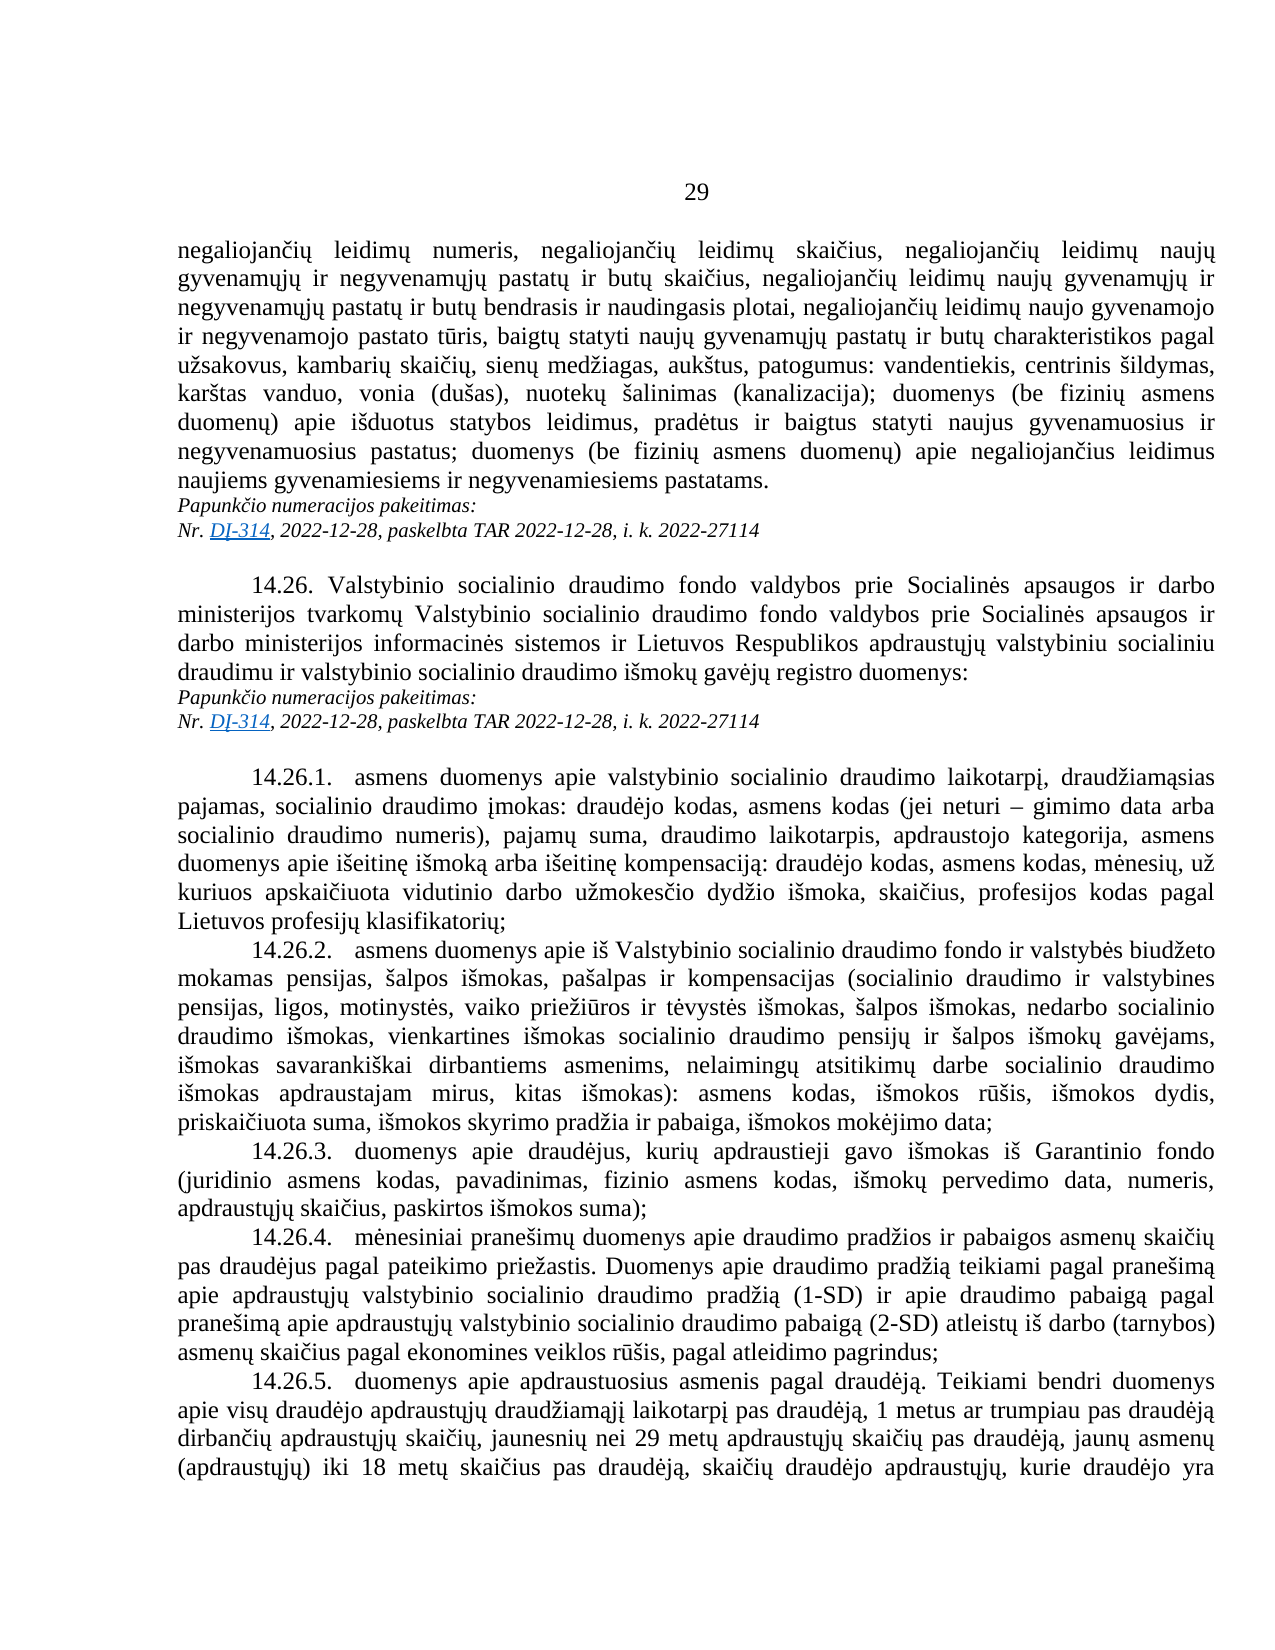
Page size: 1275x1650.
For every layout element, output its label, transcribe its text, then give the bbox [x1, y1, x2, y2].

text 14.26.2. asmens duomenys apie iš Valstybinio socialinio draudimo fondo ir valstybės biudžeto mokamas pensijas, šalpos išmokas, pašalpas ir kompensacijas (socialinio draudimo ir valstybines pensijas, ligos, motinystės, vaiko priežiūros ir tėvystės išmokas, šalpos išmokas, nedarbo socialinio draudimo išmokas, vienkartines išmokas socialinio draudimo pensijų ir šalpos išmokų gavėjams, išmokas savarankiškai dirbantiems asmenims, nelaimingų atsitikimų darbe socialinio draudimo išmokas apdraustajam mirus, kitas išmokas): asmens kodas, išmokos rūšis, išmokos dydis, priskaičiuota suma, išmokos skyrimo pradžia ir pabaiga, išmokos mokėjimo data; [177, 935, 1216, 1136]
text 14.26. Valstybinio socialinio draudimo fondo valdybos prie Socialinės apsaugos ir darbo ministerijos tvarkomų Valstybinio socialinio draudimo fondo valdybos prie Socialinės apsaugos ir darbo ministerijos informacinės sistemos ir Lietuvos Respublikos apdraustųjų valstybiniu socialiniu draudimu ir valstybinio socialinio draudimo išmokų gavėjų registro duomenys: [177, 570, 1216, 685]
text Papunkčio numeracijos pakeitimas: [177, 685, 1216, 709]
text 14.26.4. mėnesiniai pranešimų duomenys apie draudimo pradžios ir pabaigos asmenų skaičių pas draudėjus pagal pateikimo priežastis. Duomenys apie draudimo pradžią teikiami pagal pranešimą apie apdraustųjų valstybinio socialinio draudimo pradžią (1-SD) ir apie draudimo pabaigą pagal pranešimą apie apdraustųjų valstybinio socialinio draudimo pabaigą (2-SD) atleistų iš darbo (tarnybos) asmenų skaičius pagal ekonomines veiklos rūšis, pagal atleidimo pagrindus; [177, 1222, 1216, 1366]
text Papunkčio numeracijos pakeitimas: [177, 493, 1216, 517]
text 14.26.3. duomenys apie draudėjus, kurių apdraustieji gavo išmokas iš Garantinio fondo (juridinio asmens kodas, pavadinimas, fizinio asmens kodas, išmokų pervedimo data, numeris, apdraustųjų skaičius, paskirtos išmokos suma); [177, 1136, 1216, 1222]
text 14.26.5. duomenys apie apdraustuosius asmenis pagal draudėją. Teikiami bendri duomenys apie visų draudėjo apdraustųjų draudžiamąjį laikotarpį pas draudėją, 1 metus ar trumpiau pas draudėją dirbančių apdraustųjų skaičių, jaunesnių nei 29 metų apdraustųjų skaičių pas draudėją, jaunų asmenų (apdraustųjų) iki 18 metų skaičius pas draudėją, skaičių draudėjo apdraustųjų, kurie draudėjo yra [177, 1366, 1216, 1481]
text negaliojančių leidimų numeris, negaliojančių leidimų skaičius, negaliojančių leidimų naujų gyvenamųjų ir negyvenamųjų pastatų ir butų skaičius, negaliojančių leidimų naujų gyvenamųjų ir negyvenamųjų pastatų ir butų bendrasis ir naudingasis plotai, negaliojančių leidimų naujo gyvenamojo ir negyvenamojo pastato tūris, baigtų statyti naujų gyvenamųjų pastatų ir butų charakteristikos pagal užsakovus, kambarių skaičių, sienų medžiagas, aukštus, patogumus: vandentiekis, centrinis šildymas, karštas vanduo, vonia (dušas), nuotekų šalinimas (kanalizacija); duomenys (be fizinių asmens duomenų) apie išduotus statybos leidimus, pradėtus ir baigtus statyti naujus gyvenamuosius ir negyvenamuosius pastatus; duomenys (be fizinių asmens duomenų) apie negaliojančius leidimus naujiems gyvenamiesiems ir negyvenamiesiems pastatams. [177, 235, 1216, 493]
text Nr. DĮ-314, 2022-12-28, paskelbta TAR 2022-12-28, i. k. 2022-27114 [177, 517, 1216, 542]
text Nr. DĮ-314, 2022-12-28, paskelbta TAR 2022-12-28, i. k. 2022-27114 [177, 709, 1216, 733]
text 14.26.1. asmens duomenys apie valstybinio socialinio draudimo laikotarpį, draudžiamąsias pajamas, socialinio draudimo įmokas: draudėjo kodas, asmens kodas (jei neturi – gimimo data arba socialinio draudimo numeris), pajamų suma, draudimo laikotarpis, apdraustojo kategorija, asmens duomenys apie išeitinę išmoką arba išeitinę kompensaciją: draudėjo kodas, asmens kodas, mėnesių, už kuriuos apskaičiuota vidutinio darbo užmokesčio dydžio išmoka, skaičius, profesijos kodas pagal Lietuvos profesijų klasifikatorių; [177, 762, 1216, 935]
